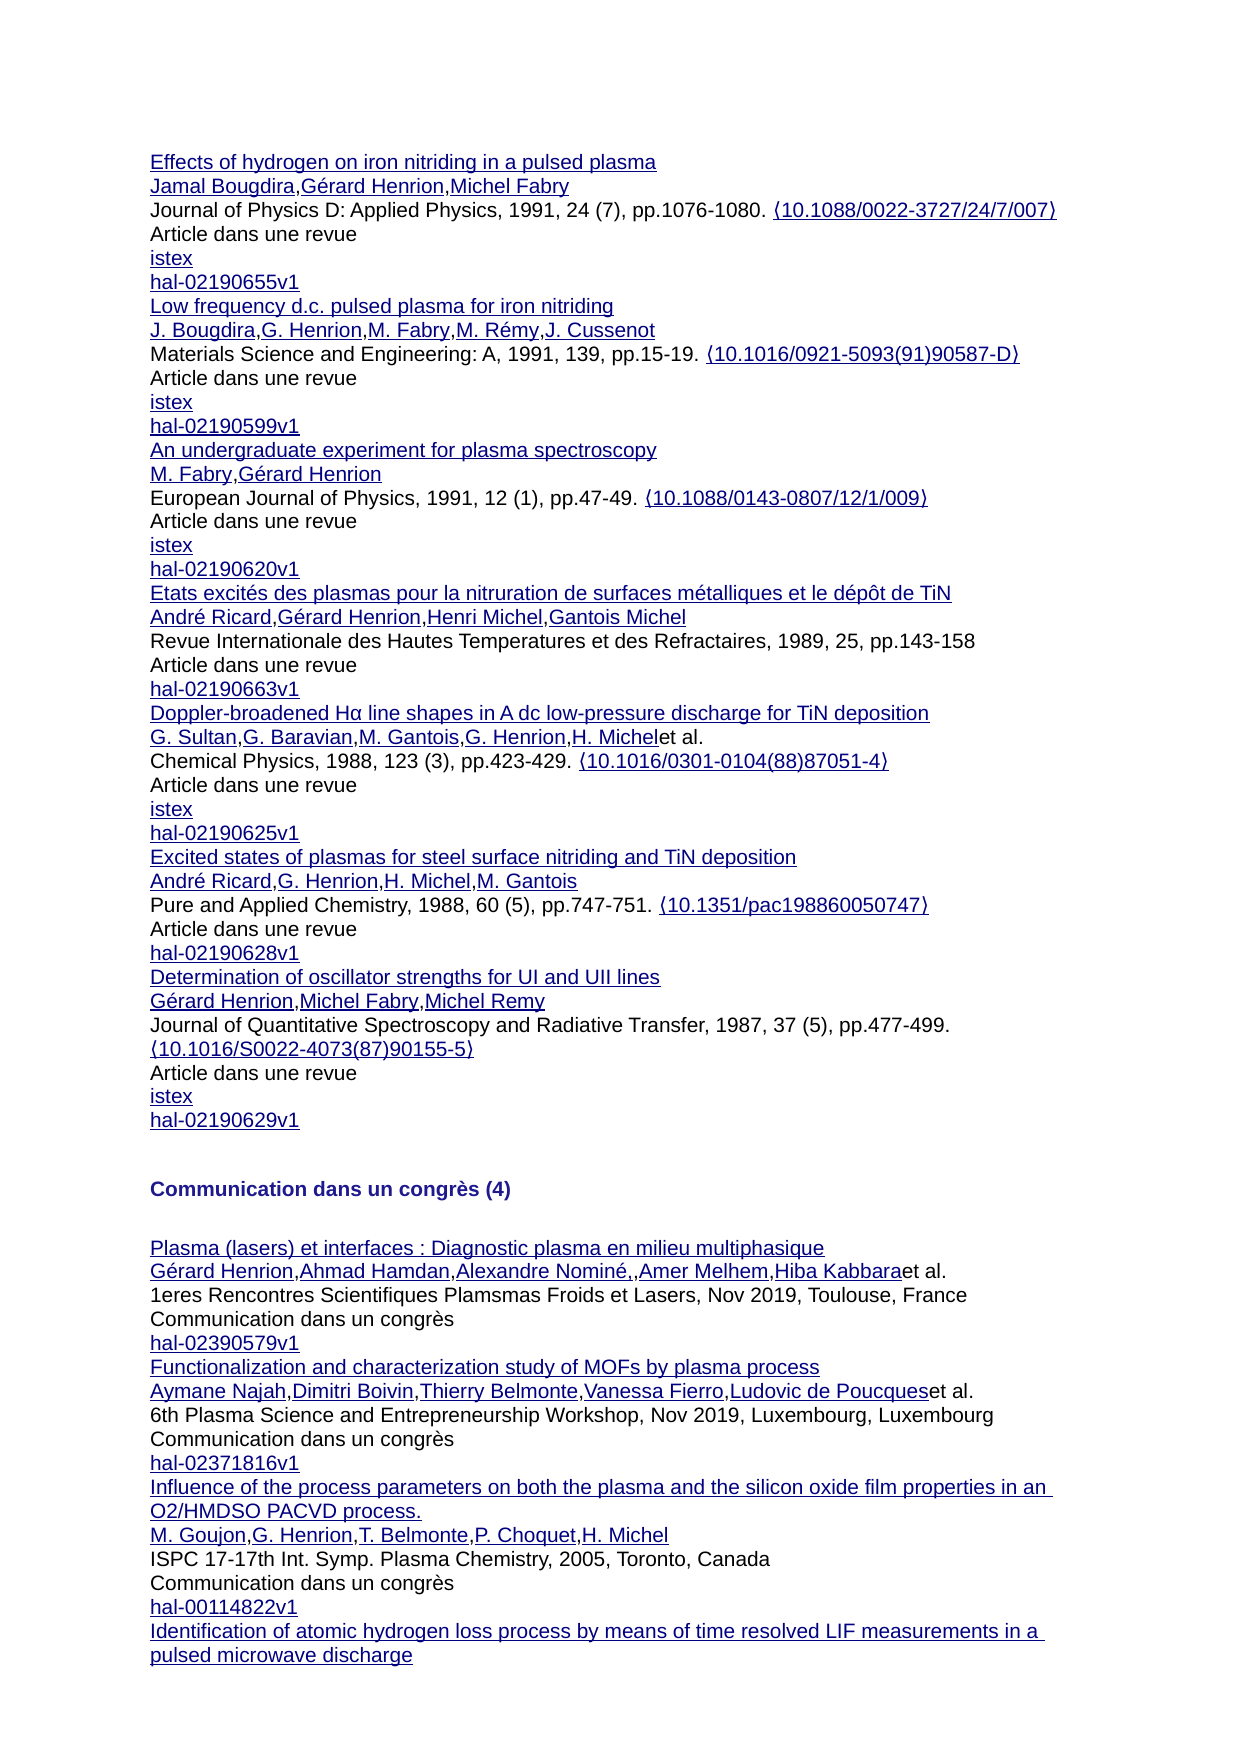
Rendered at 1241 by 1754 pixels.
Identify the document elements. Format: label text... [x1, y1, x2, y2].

table_cell Etats excités des plasmas pour la nitruration de surfaces métalliques et le dépôt de TiN André Ricard,Gérard Henrion,Henri Michel,Gantois Michel Revue Internationale des Hautes Temperatures et des Refractaires, 1989, 25, pp.143-158 Article dans une revue hal-02190663v1 [150, 581, 1090, 701]
table_header Plasma (lasers) et interfaces : Diagnostic plasma en milieu multiphasique Gérard Henrion,Ahmad Hamdan,Alexandre Nominé,,Amer Melhem,Hiba Kabbaraet al. 1eres Rencontres Scientifiques Plamsmas Froids et Lasers, Nov 2019, Toulouse, France Communication dans un congrès hal-02390579v1 [150, 1235, 1090, 1355]
table_cell An undergraduate experiment for plasma spectroscopy M. Fabry,Gérard Henrion European Journal of Physics, 1991, 12 (1), pp.47-49. ⟨10.1088/0143-0807/12/1/009⟩ Article dans une revue istex hal-02190620v1 [150, 438, 1090, 581]
table_cell Effects of hydrogen on iron nitriding in a pulsed plasma Jamal Bougdira,Gérard Henrion,Michel Fabry Journal of Physics D: Applied Physics, 1991, 24 (7), pp.1076-1080. ⟨10.1088/0022-3727/24/7/007⟩ Article dans une revue istex hal-02190655v1 [150, 150, 1090, 294]
subtitle Communication dans un congrès (4) [150, 1177, 1090, 1201]
table_cell Excited states of plasmas for steel surface nitriding and TiN deposition André Ricard,G. Henrion,H. Michel,M. Gantois Pure and Applied Chemistry, 1988, 60 (5), pp.747-751. ⟨10.1351/pac198860050747⟩ Article dans une revue hal-02190628v1 [150, 845, 1090, 964]
table_cell Identification of atomic hydrogen loss process by means of time resolved LIF measurements in a pulsed microwave discharge [150, 1619, 1090, 1667]
table_cell Determination of oscillator strengths for UI and UII lines Gérard Henrion,Michel Fabry,Michel Remy Journal of Quantitative Spectroscopy and Radiative Transfer, 1987, 37 (5), pp.477-499. ⟨10.1016/S0022-4073(87)90155-5⟩ Article dans une revue istex hal-02190629v1 [150, 965, 1090, 1132]
table_cell Influence of the process parameters on both the plasma and the silicon oxide film properties in an O2/HMDSO PACVD process. M. Goujon,G. Henrion,T. Belmonte,P. Choquet,H. Michel ISPC 17-17th Int. Symp. Plasma Chemistry, 2005, Toronto, Canada Communication dans un congrès hal-00114822v1 [150, 1475, 1090, 1619]
table_cell Low frequency d.c. pulsed plasma for iron nitriding J. Bougdira,G. Henrion,M. Fabry,M. Rémy,J. Cussenot Materials Science and Engineering: A, 1991, 139, pp.15-19. ⟨10.1016/0921-5093(91)90587-D⟩ Article dans une revue istex hal-02190599v1 [150, 294, 1090, 437]
table_cell Doppler-broadened Hα line shapes in A dc low-pressure discharge for TiN deposition G. Sultan,G. Baravian,M. Gantois,G. Henrion,H. Michelet al. Chemical Physics, 1988, 123 (3), pp.423-429. ⟨10.1016/0301-0104(88)87051-4⟩ Article dans une revue istex hal-02190625v1 [150, 701, 1090, 845]
table_cell Functionalization and characterization study of MOFs by plasma process Aymane Najah,Dimitri Boivin,Thierry Belmonte,Vanessa Fierro,Ludovic de Poucqueset al. 6th Plasma Science and Entrepreneurship Workshop, Nov 2019, Luxembourg, Luxembourg Communication dans un congrès hal-02371816v1 [150, 1355, 1090, 1475]
